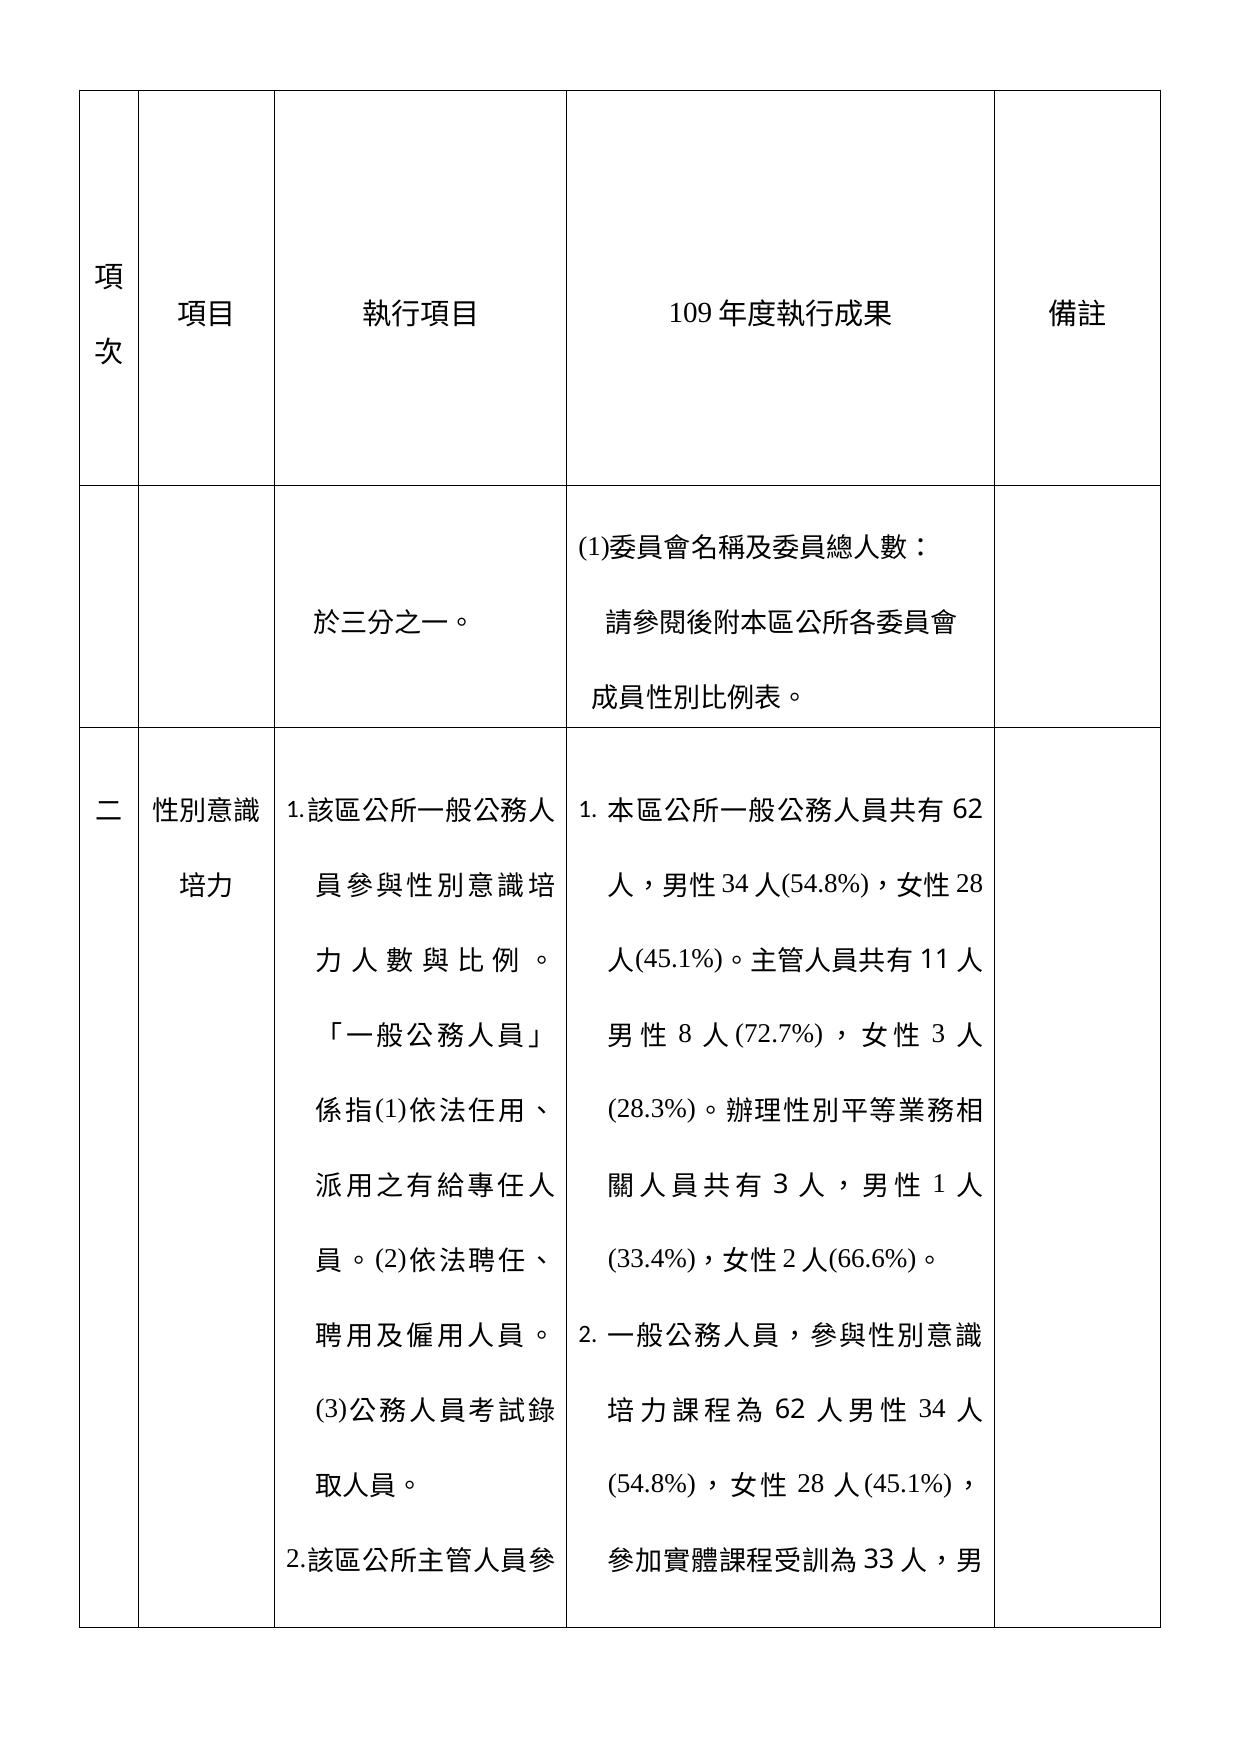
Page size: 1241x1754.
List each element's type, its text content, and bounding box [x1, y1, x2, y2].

table_header 項目 [139, 91, 274, 484]
table_header 執行項目 [275, 91, 566, 484]
table_cell [995, 486, 1160, 727]
table_cell (1)委員會名稱及委員總人數： 請參閱後附本區公所各委員會 成員性別比例表。 [567, 486, 994, 727]
table_header 項次 [80, 91, 138, 484]
table_cell 於三分之一。 [275, 486, 566, 727]
table_cell 本區公所一般公務人員共有62人，男性34人(54.8%)，女性28人(45.1%)。主管人員共有11人男性8人(72.7%)，女性3人(28.3%)。辦理性別平等業務相關人員共有3人，男性1人(33.4%)，女性2人(66.6%)。 一般公務人員，參與性別意識培力課程為62人男性34人(54.8%)，女性28人(45.1%)，參加實體課程受訓為33人，男 [567, 728, 994, 1627]
table_cell [995, 728, 1160, 1627]
table_cell [139, 486, 274, 727]
table_cell 該區公所一般公務人員參與性別意識培力人數與比例。「一般公務人員」係指(1)依法任用、派用之有給專任人員。(2)依法聘任、聘用及僱用人員。(3)公務人員考試錄取人員。 該區公所主管人員參與性別意識培力人數與比例。「主管人員」係指機關正副首長、正副幕僚長及單位主管。 性別平等業務相關人員參與性別課程受訓人數、比例及平均時數。「性別平等業務相關人員」係指實際從事提升婦女權益及促進性別平等之業務相關事宜(包括性別主流化、消除對婦女一切形式歧視公約、各項性別平等政策措施、性別平等委員會、性別平等專責/案小組)之專責、兼辦人員(含性別平等督導、性別議題聯絡人及議題代理人)。 [275, 728, 566, 1627]
table_header 109年度執行成果 [567, 91, 994, 484]
table_header 備註 [995, 91, 1160, 484]
table_cell 性別意識 培力 [139, 728, 274, 1627]
table_cell [80, 486, 138, 727]
table_cell 二 [80, 728, 138, 1627]
